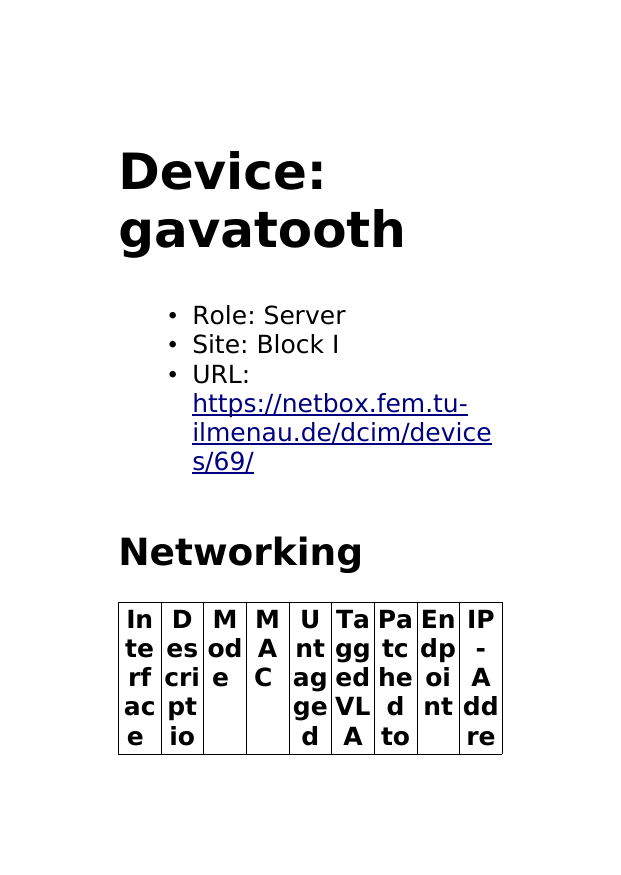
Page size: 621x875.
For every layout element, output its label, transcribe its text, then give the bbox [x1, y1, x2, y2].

table_header Mode [204, 603, 246, 754]
table_header MAC [247, 603, 289, 754]
table_header Untagged [290, 603, 331, 754]
table_header Patched to [375, 603, 417, 754]
table_header Descriptio [162, 603, 203, 754]
list URL: https://netbox.fem.tu-ilmenau.de/dcim/devices/69/ [177, 360, 502, 477]
table_header IP-Addre [460, 603, 502, 754]
table_header Tagged VLA [332, 603, 374, 754]
table_header Interface [119, 603, 161, 754]
subtitle Networking [118, 531, 502, 575]
table_header Endpoint [418, 603, 459, 754]
list Site: Block I [177, 331, 502, 360]
subtitle Device: gavatooth [118, 143, 502, 259]
list Role: Server [177, 302, 502, 331]
